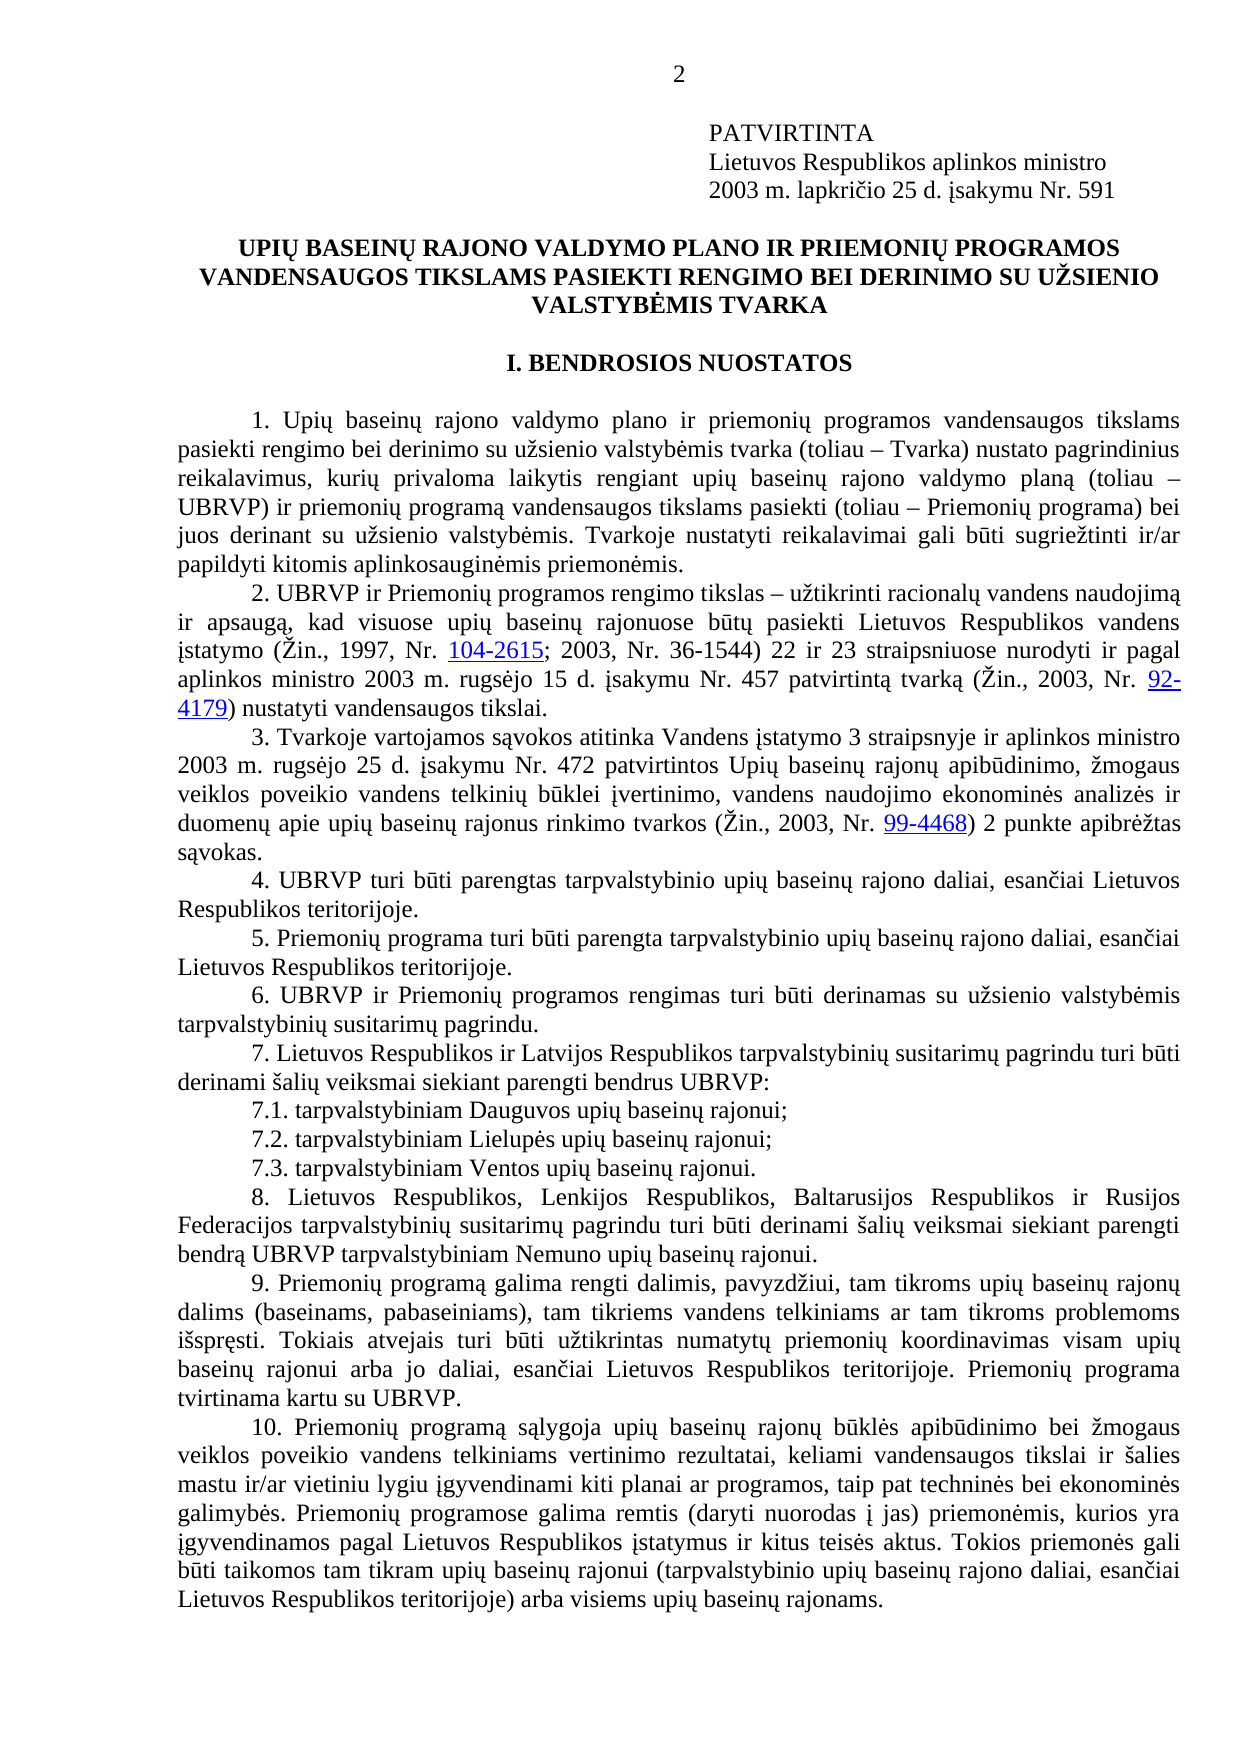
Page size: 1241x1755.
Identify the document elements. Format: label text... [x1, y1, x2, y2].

text 7.2. tarpvalstybiniam Lielupės upių baseinų rajonui; [177, 1124, 1181, 1153]
text 7. Lietuvos Respublikos ir Latvijos Respublikos tarpvalstybinių susitarimų pagrindu turi būti derinami šalių veiksmai siekiant parengti bendrus UBRVP: [177, 1038, 1181, 1096]
text 3. Tvarkoje vartojamos sąvokos atitinka Vandens įstatymo 3 straipsnyje ir aplinkos ministro 2003 m. rugsėjo 25 d. įsakymu Nr. 472 patvirtintos Upių baseinų rajonų apibūdinimo, žmogaus veiklos poveikio vandens telkinių būklei įvertinimo, vandens naudojimo ekonominės analizės ir duomenų apie upių baseinų rajonus rinkimo tvarkos (Žin., 2003, Nr. 99-4468) 2 punkte apibrėžtas sąvokas. [177, 722, 1181, 866]
text I. BENDROSIOS NUOSTATOS [177, 348, 1181, 377]
text 2. UBRVP ir Priemonių programos rengimo tikslas – užtikrinti racionalų vandens naudojimą ir apsaugą, kad visuose upių baseinų rajonuose būtų pasiekti Lietuvos Respublikos vandens įstatymo (Žin., 1997, Nr. 104-2615; 2003, Nr. 36-1544) 22 ir 23 straipsniuose nurodyti ir pagal aplinkos ministro 2003 m. rugsėjo 15 d. įsakymu Nr. 457 patvirtintą tvarką (Žin., 2003, Nr. 92-4179) nustatyti vandensaugos tikslai. [177, 578, 1181, 722]
text 9. Priemonių programą galima rengti dalimis, pavyzdžiui, tam tikroms upių baseinų rajonų dalims (baseinams, pabaseiniams), tam tikriems vandens telkiniams ar tam tikroms problemoms išspręsti. Tokiais atvejais turi būti užtikrintas numatytų priemonių koordinavimas visam upių baseinų rajonui arba jo daliai, esančiai Lietuvos Respublikos teritorijoje. Priemonių programa tvirtinama kartu su UBRVP. [177, 1268, 1181, 1412]
text 10. Priemonių programą sąlygoja upių baseinų rajonų būklės apibūdinimo bei žmogaus veiklos poveikio vandens telkiniams vertinimo rezultatai, keliami vandensaugos tikslai ir šalies mastu ir/ar vietiniu lygiu įgyvendinami kiti planai ar programos, taip pat techninės bei ekonominės galimybės. Priemonių programose galima remtis (daryti nuorodas į jas) priemonėmis, kurios yra įgyvendinamos pagal Lietuvos Respublikos įstatymus ir kitus teisės aktus. Tokios priemonės gali būti taikomos tam tikram upių baseinų rajonui (tarpvalstybinio upių baseinų rajono daliai, esančiai Lietuvos Respublikos teritorijoje) arba visiems upių baseinų rajonams. [177, 1412, 1181, 1613]
text 2003 m. lapkričio 25 d. įsakymu Nr. 591 [177, 176, 1181, 204]
text PATVIRTINTA [177, 118, 1181, 147]
text 7.3. tarpvalstybiniam Ventos upių baseinų rajonui. [177, 1153, 1181, 1182]
text 7.1. tarpvalstybiniam Dauguvos upių baseinų rajonui; [177, 1096, 1181, 1124]
text 4. UBRVP turi būti parengtas tarpvalstybinio upių baseinų rajono daliai, esančiai Lietuvos Respublikos teritorijoje. [177, 866, 1181, 923]
text 1. Upių baseinų rajono valdymo plano ir priemonių programos vandensaugos tikslams pasiekti rengimo bei derinimo su užsienio valstybėmis tvarka (toliau – Tvarka) nustato pagrindinius reikalavimus, kurių privaloma laikytis rengiant upių baseinų rajono valdymo planą (toliau – UBRVP) ir priemonių programą vandensaugos tikslams pasiekti (toliau – Priemonių programa) bei juos derinant su užsienio valstybėmis. Tvarkoje nustatyti reikalavimai gali būti sugriežtinti ir/ar papildyti kitomis aplinkosauginėmis priemonėmis. [177, 406, 1181, 578]
text 5. Priemonių programa turi būti parengta tarpvalstybinio upių baseinų rajono daliai, esančiai Lietuvos Respublikos teritorijoje. [177, 923, 1181, 981]
text 8. Lietuvos Respublikos, Lenkijos Respublikos, Baltarusijos Respublikos ir Rusijos Federacijos tarpvalstybinių susitarimų pagrindu turi būti derinami šalių veiksmai siekiant parengti bendrą UBRVP tarpvalstybiniam Nemuno upių baseinų rajonui. [177, 1182, 1181, 1268]
text 6. UBRVP ir Priemonių programos rengimas turi būti derinamas su užsienio valstybėmis tarpvalstybinių susitarimų pagrindu. [177, 981, 1181, 1038]
text UPIŲ BASEINŲ RAJONO VALDYMO PLANO IR PRIEMONIŲ PROGRAMOS VANDENSAUGOS TIKSLAMS PASIEKTI RENGIMO BEI DERINIMO SU UŽSIENIO VALSTYBĖMIS TVARKA [177, 233, 1181, 319]
text Lietuvos Respublikos aplinkos ministro [177, 147, 1181, 176]
